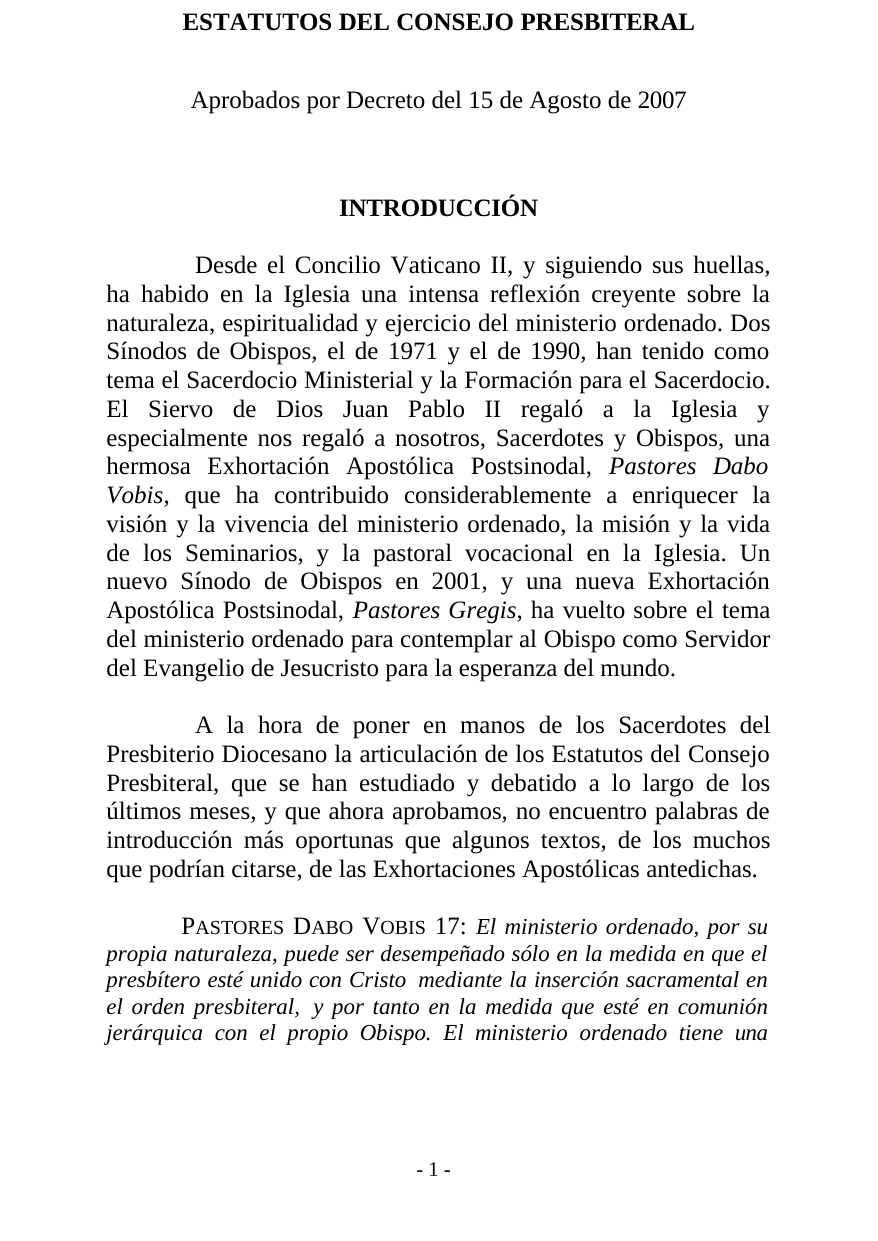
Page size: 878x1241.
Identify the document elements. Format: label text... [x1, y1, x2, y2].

text Aprobados por Decreto del 15 de Agosto de 2007 [96, 86, 781, 114]
text Pastores Dabo Vobis 17: El ministerio ordenado, por su propia naturaleza, puede ser desempeñado sólo en la medida en que el presbítero esté unido con Cristo mediante la inserción sacramental en el orden presbiteral, y por tanto en la medida que esté en comunión jerárquica con el propio Obispo. El ministerio ordenado tiene una [106, 911, 771, 1046]
text A la hora de poner en manos de los Sacerdotes del Presbiterio Diocesano la articulación de los Estatutos del Consejo Presbiteral, que se han estudiado y debatido a lo largo de los últimos meses, y que ahora aprobamos, no encuentro palabras de introducción más oportunas que algunos textos, de los muchos que podrían citarse, de las Exhortaciones Apostólicas antedichas. [106, 710, 771, 883]
subtitle INTRODUCCIÓN [96, 193, 781, 221]
text Desde el Concilio Vaticano II, y siguiendo sus huellas, ha habido en la Iglesia una intensa reflexión creyente sobre la naturaleza, espiritualidad y ejercicio del ministerio ordenado. Dos Sínodos de Obispos, el de 1971 y el de 1990, han tenido como tema el Sacerdocio Ministerial y la Formación para el Sacerdocio. El Siervo de Dios Juan Pablo II regaló a la Iglesia y especialmente nos regaló a nosotros, Sacerdotes y Obispos, una hermosa Exhortación Apostólica Postsinodal, Pastores Dabo Vobis, que ha contribuido considerablemente a enriquecer la visión y la vivencia del ministerio ordenado, la misión y la vida de los Seminarios, y la pastoral vocacional en la Iglesia. Un nuevo Sínodo de Obispos en 2001, y una nueva Exhortación Apostólica Postsinodal, Pastores Gregis, ha vuelto sobre el tema del ministerio ordenado para contemplar al Obispo como Servidor del Evangelio de Jesucristo para la esperanza del mundo. [106, 250, 771, 681]
subtitle ESTATUTOS DEL CONSEJO PRESBITERAL [96, 7, 781, 36]
